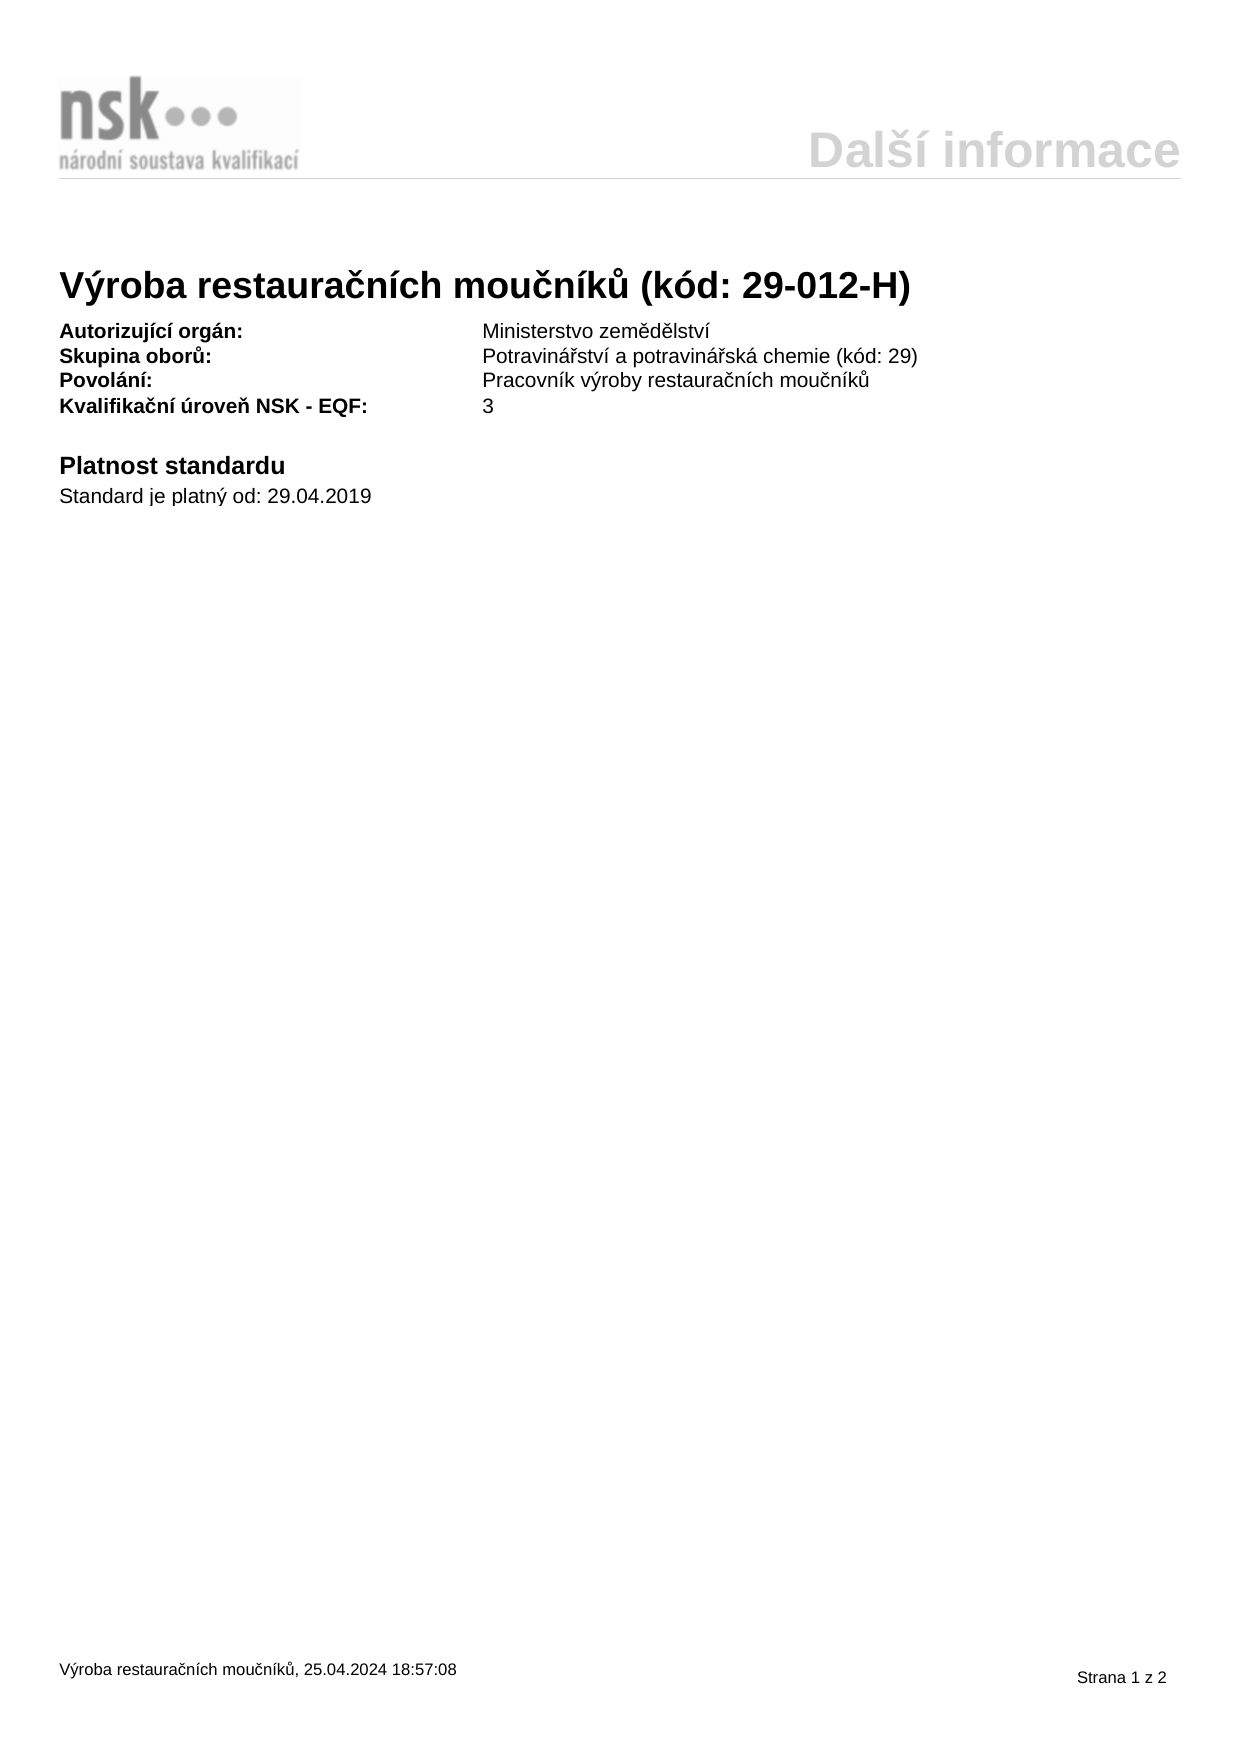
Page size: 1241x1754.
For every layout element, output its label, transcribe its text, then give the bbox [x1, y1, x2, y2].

table_cell [482, 418, 619, 447]
table_cell [59, 418, 119, 447]
table_cell [1167, 506, 1181, 806]
table_cell [1167, 418, 1181, 447]
table_cell [861, 418, 1167, 447]
table_cell [59, 1384, 119, 1659]
table_cell [861, 1106, 1167, 1383]
table_cell Povolání: [59, 368, 482, 392]
table_cell [627, 1106, 861, 1383]
table_cell [627, 806, 861, 1106]
table_cell [119, 172, 482, 178]
table_cell [619, 1384, 627, 1659]
table_cell [119, 196, 482, 224]
table_cell [119, 806, 482, 1106]
table_cell [59, 179, 1181, 196]
table_cell [482, 806, 619, 1106]
table_cell [627, 1384, 861, 1659]
table_cell [1167, 307, 1181, 319]
table_cell Výroba restauračních moučníků (kód: 29-012-H) [59, 224, 1181, 307]
table_cell Výroba restauračních moučníků, 25.04.2024 18:57:08 [59, 1660, 861, 1696]
table_cell [59, 172, 119, 178]
table_cell [119, 418, 482, 447]
table_cell [482, 1106, 619, 1383]
table_header Další informace [627, 59, 1181, 178]
table_cell [1167, 806, 1181, 1106]
table_cell [1167, 1384, 1181, 1659]
table_cell [627, 418, 861, 447]
table_cell [59, 506, 119, 806]
table_cell Strana 1 z 2 [861, 1660, 1167, 1696]
table_cell [619, 506, 627, 806]
table_cell [1167, 1660, 1181, 1696]
table_cell Kvalifikační úroveň NSK - EQF: [59, 394, 482, 417]
table_cell [627, 307, 861, 319]
table_cell [619, 196, 627, 224]
table_cell Standard je platný od: 29.04.2019 [59, 484, 1181, 506]
table_cell [619, 307, 627, 319]
table_cell Platnost standardu [59, 448, 1181, 483]
table_cell 3 [482, 394, 1181, 417]
table_cell [59, 806, 119, 1106]
table_cell [482, 196, 619, 224]
table_cell [861, 196, 1167, 224]
table_cell [627, 506, 861, 806]
table_cell [619, 418, 627, 447]
table_cell [119, 506, 482, 806]
table_cell [59, 196, 119, 224]
table_cell [482, 1384, 619, 1659]
table_cell [482, 307, 619, 319]
table_cell [861, 806, 1167, 1106]
table_cell [619, 172, 627, 178]
table_header [620, 59, 627, 172]
table_cell Pracovník výroby restauračních moučníků [482, 368, 1181, 393]
table_cell [59, 307, 119, 319]
table_cell [59, 1106, 119, 1383]
table_cell [119, 307, 482, 319]
table_cell [861, 307, 1167, 319]
table_cell Autorizující orgán: [59, 319, 482, 343]
table_cell [482, 172, 619, 178]
table_cell [627, 196, 861, 224]
table_cell [119, 1106, 482, 1383]
table_cell [861, 1384, 1167, 1659]
table_cell [619, 806, 627, 1106]
table_cell [482, 506, 619, 806]
table_cell [1167, 196, 1181, 224]
table_cell Ministerstvo zemědělství [482, 319, 1181, 344]
table_cell [1167, 1106, 1181, 1383]
table_cell [119, 1384, 482, 1659]
table_cell [619, 1106, 627, 1383]
table_cell [861, 506, 1167, 806]
picture [58, 59, 620, 172]
table_cell Skupina oborů: [59, 344, 482, 368]
table_cell Potravinářství a potravinářská chemie (kód: 29) [482, 344, 1181, 368]
